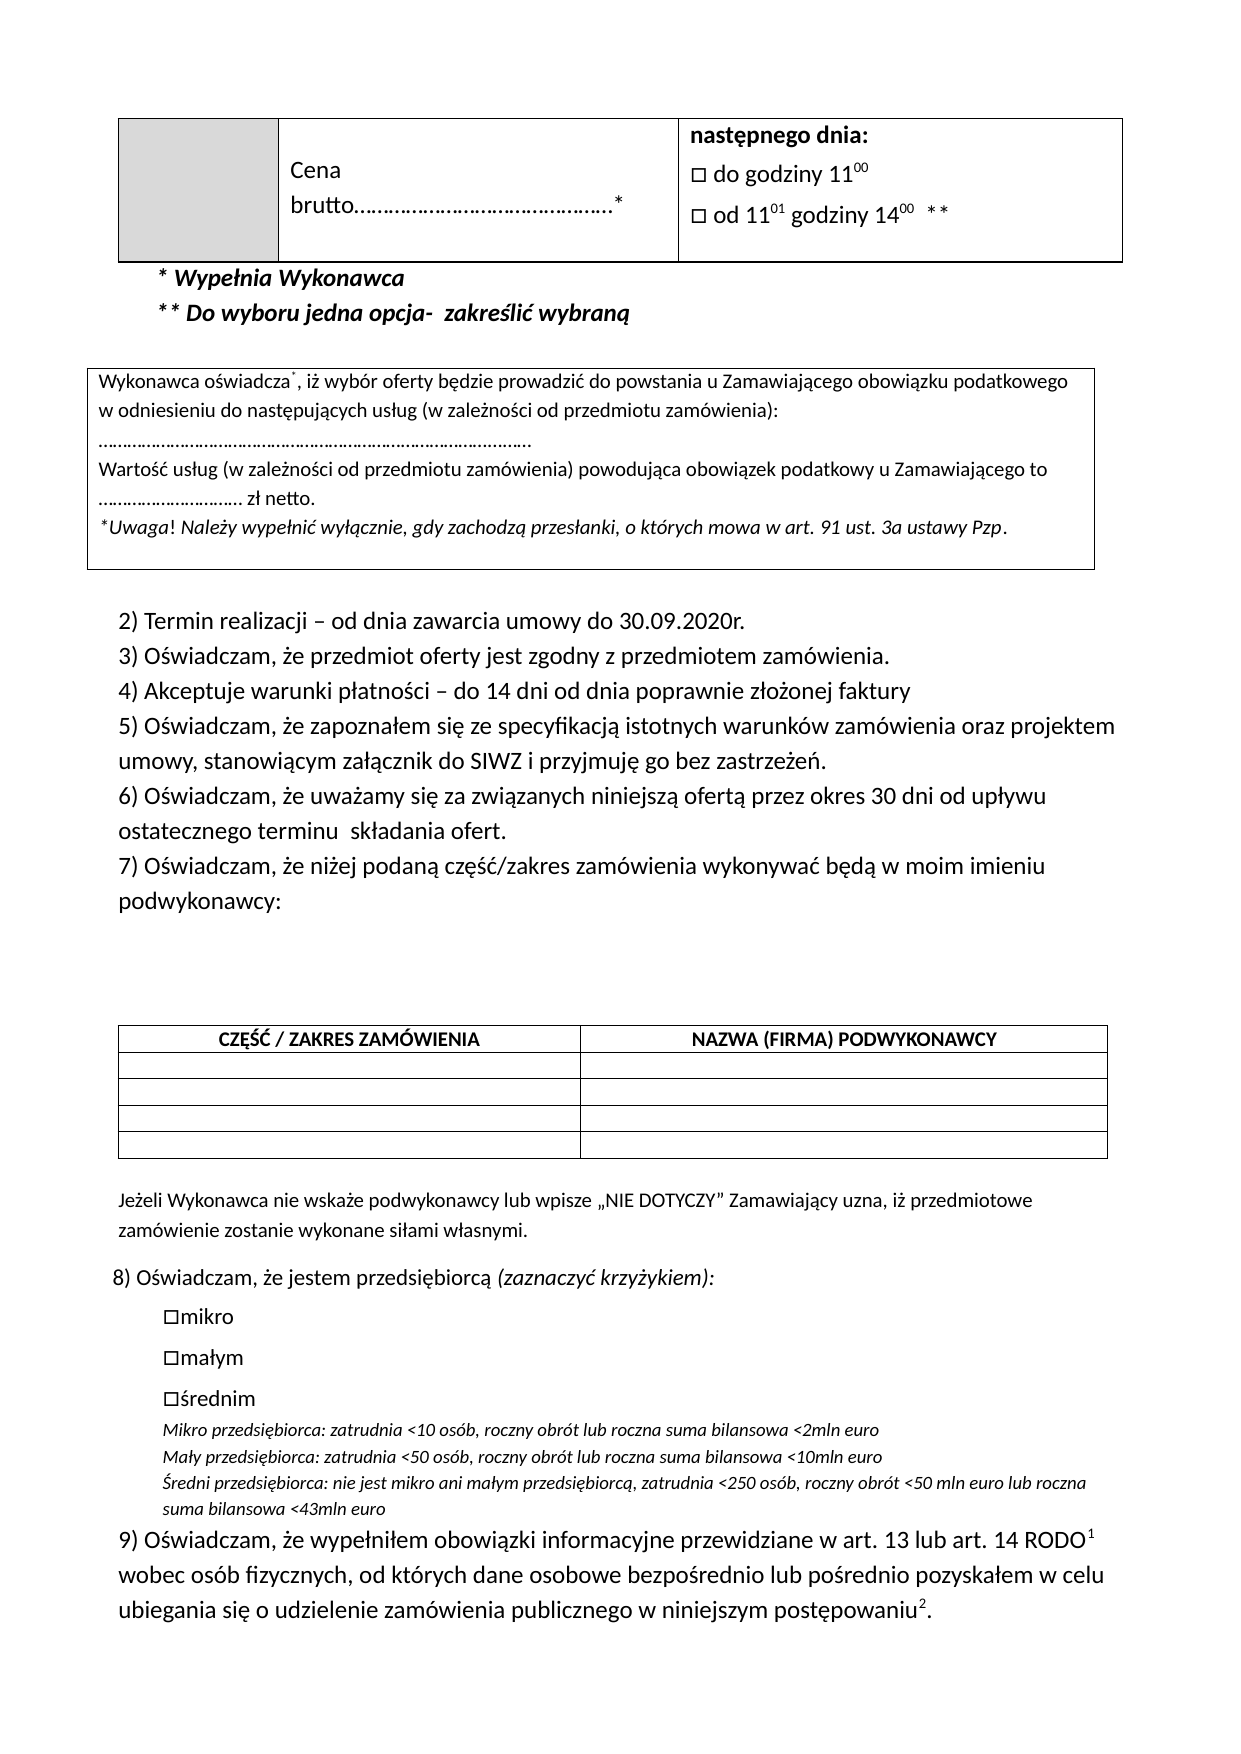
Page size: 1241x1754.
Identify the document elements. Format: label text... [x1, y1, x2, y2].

table_cell [119, 1079, 580, 1104]
table_cell Cena brutto………………………………………* [279, 119, 678, 261]
text □małym [162, 1337, 1122, 1372]
list 9) Oświadczam, że wypełniłem obowiązki informacyjne przewidziane w art. 13 lub art. 14 RODO1 wobec osób fizycznych, od których dane osobowe bezpośrednio lub pośrednio pozyskałem w celu ubiegania się o udzielenie zamówienia publicznego w niniejszym postępowaniu2. [118, 1524, 1122, 1624]
table_cell [119, 119, 278, 261]
table_cell [119, 1053, 580, 1078]
table_cell [581, 1079, 1107, 1104]
text * Wypełnia Wykonawca [156, 263, 1122, 293]
text 2) Termin realizacji – od dnia zawarcia umowy do 30.09.2020r. [118, 605, 1122, 636]
table_cell [581, 1132, 1107, 1157]
table_cell [119, 1106, 580, 1131]
text 3) Oświadczam, że przedmiot oferty jest zgodny z przedmiotem zamówienia. [118, 640, 1122, 671]
text Mały przedsiębiorca: zatrudnia <50 osób, roczny obrót lub roczna suma bilansowa <10mln euro [162, 1445, 1122, 1468]
table_header NAZWA (FIRMA) PODWYKONAWCY [581, 1026, 1107, 1052]
text □mikro [162, 1296, 1122, 1331]
text 4) Akceptuje warunki płatności – do 14 dni od dnia poprawnie złożonej faktury [118, 675, 1122, 706]
table_cell następnego dnia: □ do godziny 1100 □ od 1101 godziny 1400 ** [679, 119, 1122, 261]
text Średni przedsiębiorca: nie jest mikro ani małym przedsiębiorcą, zatrudnia <250 osób, roczny obrót <50 mln euro lub roczna suma bilansowa <43mln euro [162, 1471, 1122, 1521]
text 8) Oświadczam, że jestem przedsiębiorcą (zaznaczyć krzyżykiem): [112, 1263, 1116, 1292]
text 5) Oświadczam, że zapoznałem się ze specyfikacją istotnych warunków zamówienia oraz projektem umowy, stanowiącym załącznik do SIWZ i przyjmuję go bez zastrzeżeń. [118, 710, 1122, 776]
text Jeżeli Wykonawca nie wskaże podwykonawcy lub wpisze „NIE DOTYCZY” Zamawiający uzna, iż przedmiotowe zamówienie zostanie wykonane siłami własnymi. [118, 1188, 1122, 1242]
table_cell [581, 1106, 1107, 1131]
text ** Do wyboru jedna opcja- zakreślić wybraną [156, 297, 1122, 328]
table_cell [581, 1053, 1107, 1078]
text Mikro przedsiębiorca: zatrudnia <10 osób, roczny obrót lub roczna suma bilansowa <2mln euro [162, 1418, 1122, 1441]
table_header Wykonawca oświadcza*, iż wybór oferty będzie prowadzić do powstania u Zamawiającego obowiązku podatkowego w odniesieniu do następujących usług (w zależności od przedmiotu zamówienia): ………………………………………………………………………...…… Wartość usług (w zależności od przedmiotu zamówienia) powodująca obowiązek podatkowy u Zamawiającego to ………………………… zł netto. *Uwaga! Należy wypełnić wyłącznie, gdy zachodzą przesłanki, o których mowa w art. 91 ust. 3a ustawy Pzp. [88, 369, 1094, 569]
text □średnim [162, 1378, 1122, 1413]
table_header CZĘŚĆ / ZAKRES ZAMÓWIENIA [119, 1026, 580, 1052]
list 6) Oświadczam, że uważamy się za związanych niniejszą ofertą przez okres 30 dni od upływu ostatecznego terminu składania ofert. [118, 780, 1122, 846]
table_cell [119, 1132, 580, 1157]
list 7) Oświadczam, że niżej podaną część/zakres zamówienia wykonywać będą w moim imieniu podwykonawcy: [118, 850, 1122, 916]
